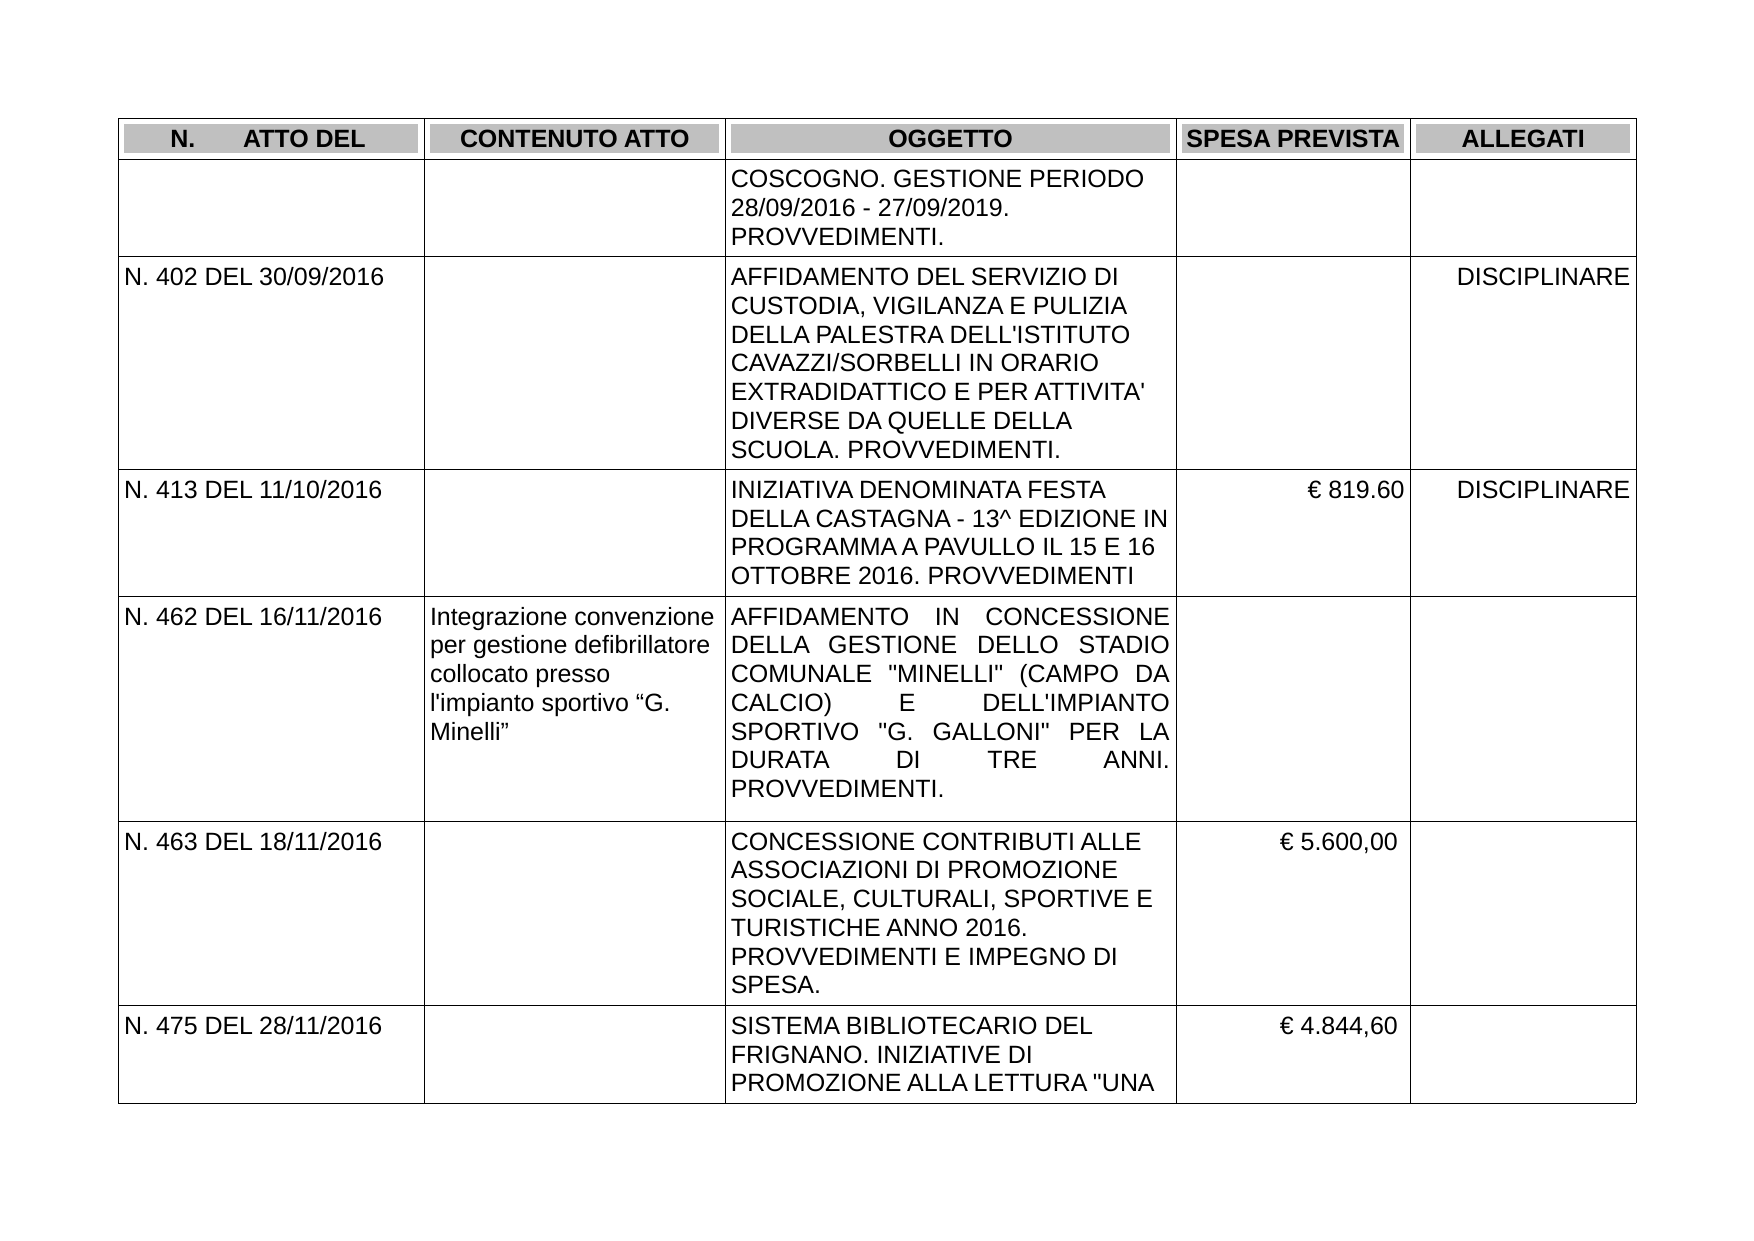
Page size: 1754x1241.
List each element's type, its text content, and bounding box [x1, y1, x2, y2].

table_cell [425, 257, 725, 469]
table_cell [119, 160, 424, 256]
table_cell SISTEMA BIBLIOTECARIO DEL FRIGNANO. INIZIATIVE DI PROMOZIONE ALLA LETTURA "UNA [726, 1006, 1176, 1103]
table_cell N. 462 DEL 16/11/2016 [119, 597, 424, 821]
table_cell € 4.844,60 [1177, 1006, 1410, 1103]
table_header SPESA PREVISTA [1177, 119, 1410, 158]
table_cell [425, 822, 725, 1005]
table_header OGGETTO [726, 119, 1176, 158]
table_cell Integrazione convenzione per gestione defibrillatore collocato presso l'impianto sportivo “G. Minelli” [425, 597, 725, 821]
table_header CONTENUTO ATTO [425, 119, 725, 158]
table_cell CONCESSIONE CONTRIBUTI ALLE ASSOCIAZIONI DI PROMOZIONE SOCIALE, CULTURALI, SPORTIVE E TURISTICHE ANNO 2016. PROVVEDIMENTI E IMPEGNO DI SPESA. [726, 822, 1176, 1005]
table_cell [425, 470, 725, 596]
table_cell [1411, 1006, 1636, 1103]
table_cell N. 463 DEL 18/11/2016 [119, 822, 424, 1005]
table_cell [425, 160, 725, 256]
table_cell AFFIDAMENTO DEL SERVIZIO DI CUSTODIA, VIGILANZA E PULIZIA DELLA PALESTRA DELL'ISTITUTO CAVAZZI/SORBELLI IN ORARIO EXTRADIDATTICO E PER ATTIVITA' DIVERSE DA QUELLE DELLA SCUOLA. PROVVEDIMENTI. [726, 257, 1176, 469]
table_cell [1177, 160, 1410, 256]
table_cell [1411, 597, 1636, 821]
table_cell [1411, 160, 1636, 256]
table_cell DISCIPLINARE [1411, 257, 1636, 469]
table_cell INIZIATIVA DENOMINATA FESTA DELLA CASTAGNA - 13^ EDIZIONE IN PROGRAMMA A PAVULLO IL 15 E 16 OTTOBRE 2016. PROVVEDIMENTI [726, 470, 1176, 596]
table_header N. ATTO DEL [119, 119, 424, 158]
table_cell N. 402 DEL 30/09/2016 [119, 257, 424, 469]
table_cell [1177, 257, 1410, 469]
table_cell N. 475 DEL 28/11/2016 [119, 1006, 424, 1103]
table_cell DISCIPLINARE [1411, 470, 1636, 596]
table_cell N. 413 DEL 11/10/2016 [119, 470, 424, 596]
table_cell [1177, 597, 1410, 821]
table_cell € 5.600,00 [1177, 822, 1410, 1005]
table_cell [425, 1006, 725, 1103]
table_header ALLEGATI [1411, 119, 1636, 158]
table_cell AFFIDAMENTO IN CONCESSIONE DELLA GESTIONE DELLO STADIO COMUNALE "MINELLI" (CAMPO DA CALCIO) E DELL'IMPIANTO SPORTIVO "G. GALLONI" PER LA DURATA DI TRE ANNI. PROVVEDIMENTI. [726, 597, 1176, 821]
table_cell COSCOGNO. GESTIONE PERIODO 28/09/2016 - 27/09/2019. PROVVEDIMENTI. [726, 160, 1176, 256]
table_cell € 819,60 [1177, 470, 1410, 596]
table_cell [1411, 822, 1636, 1005]
